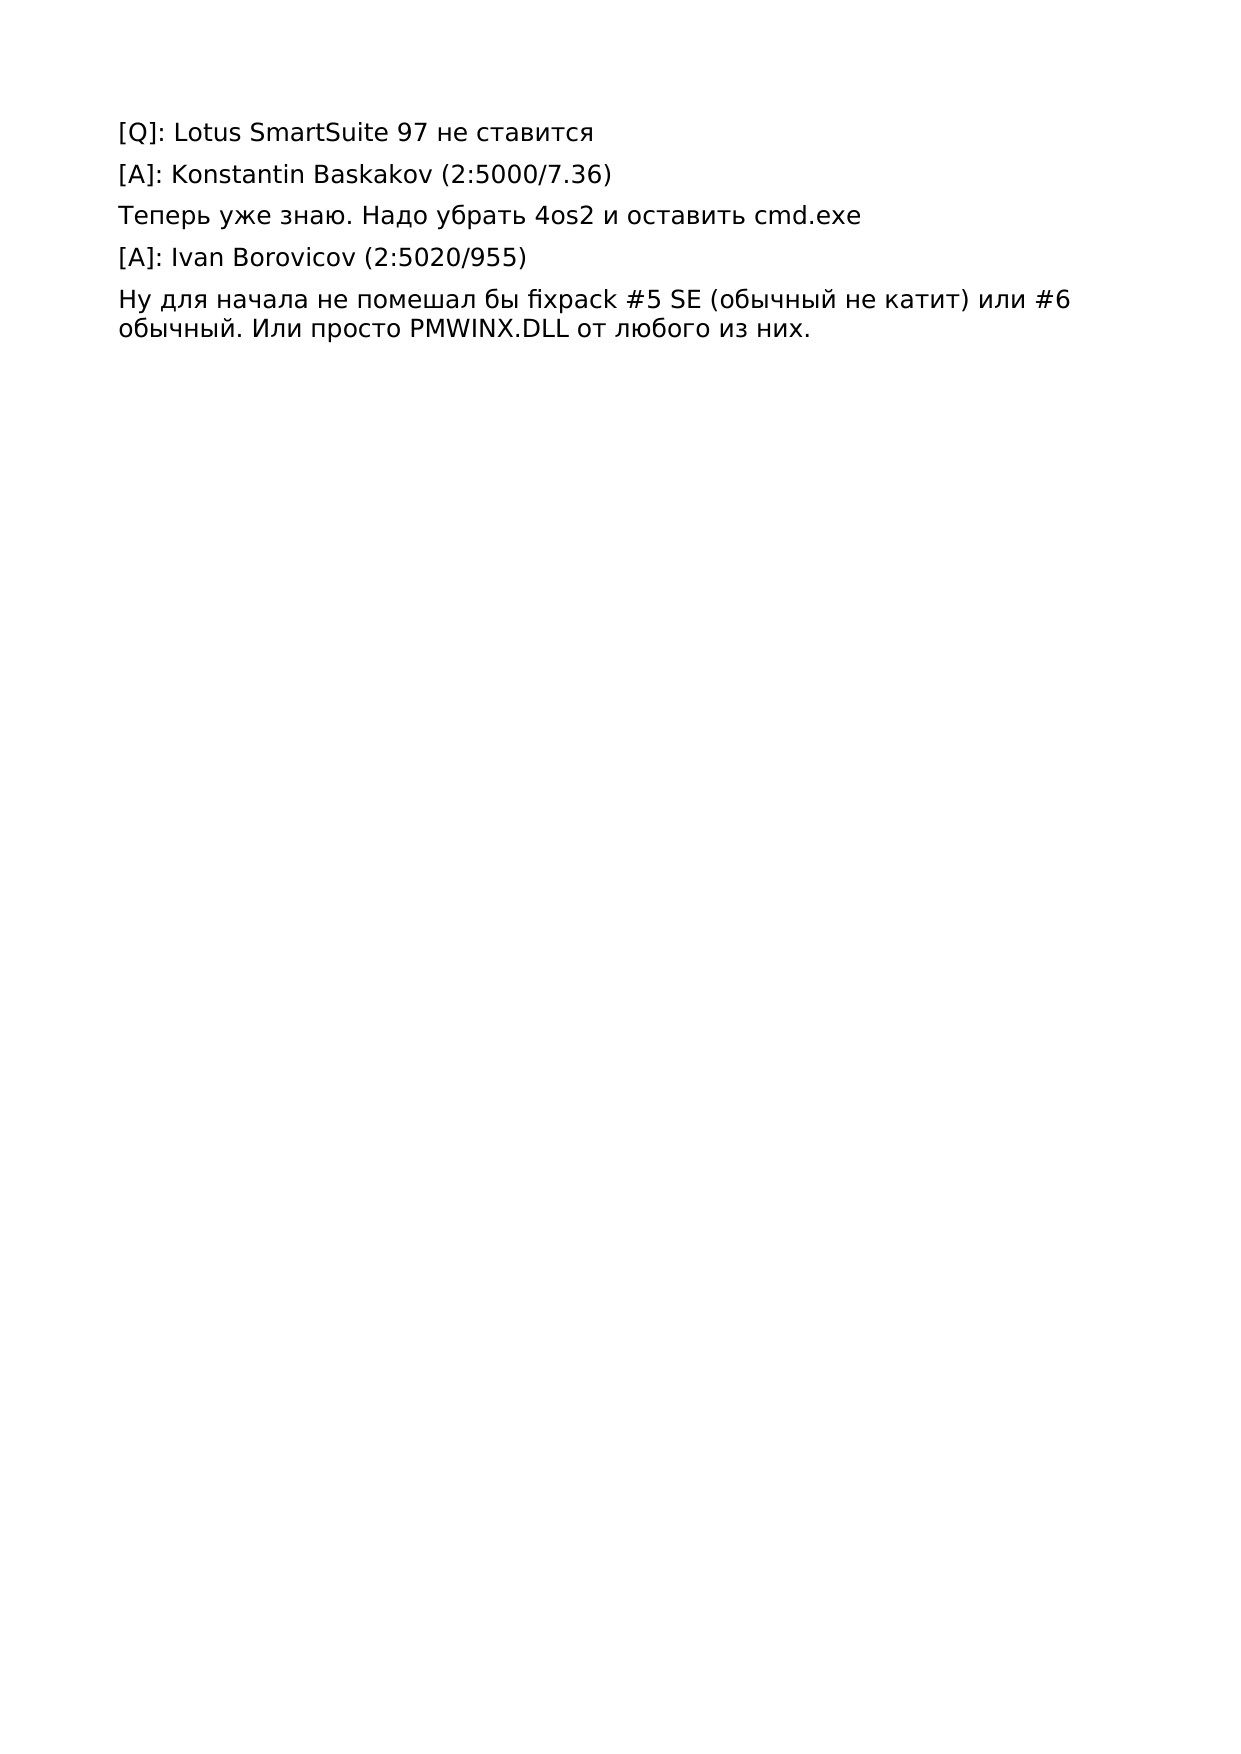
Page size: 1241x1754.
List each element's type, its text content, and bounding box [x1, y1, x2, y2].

text Теперь уже знаю. Hадо убрать 4os2 и оставить cmd.exe [118, 201, 1122, 231]
text [A]: Ivan Borovicov (2:5020/955) [118, 243, 1122, 272]
text [A]: Konstantin Baskakov (2:5000/7.36) [118, 160, 1122, 189]
text Hу для начала не помешал бы fixpack #5 SE (обычный не катит) или #6 обычный. Или просто PMWINX.DLL от любого из них. [118, 285, 1122, 343]
text [Q]: Lotus SmartSuite 97 не ставится [118, 118, 1122, 147]
